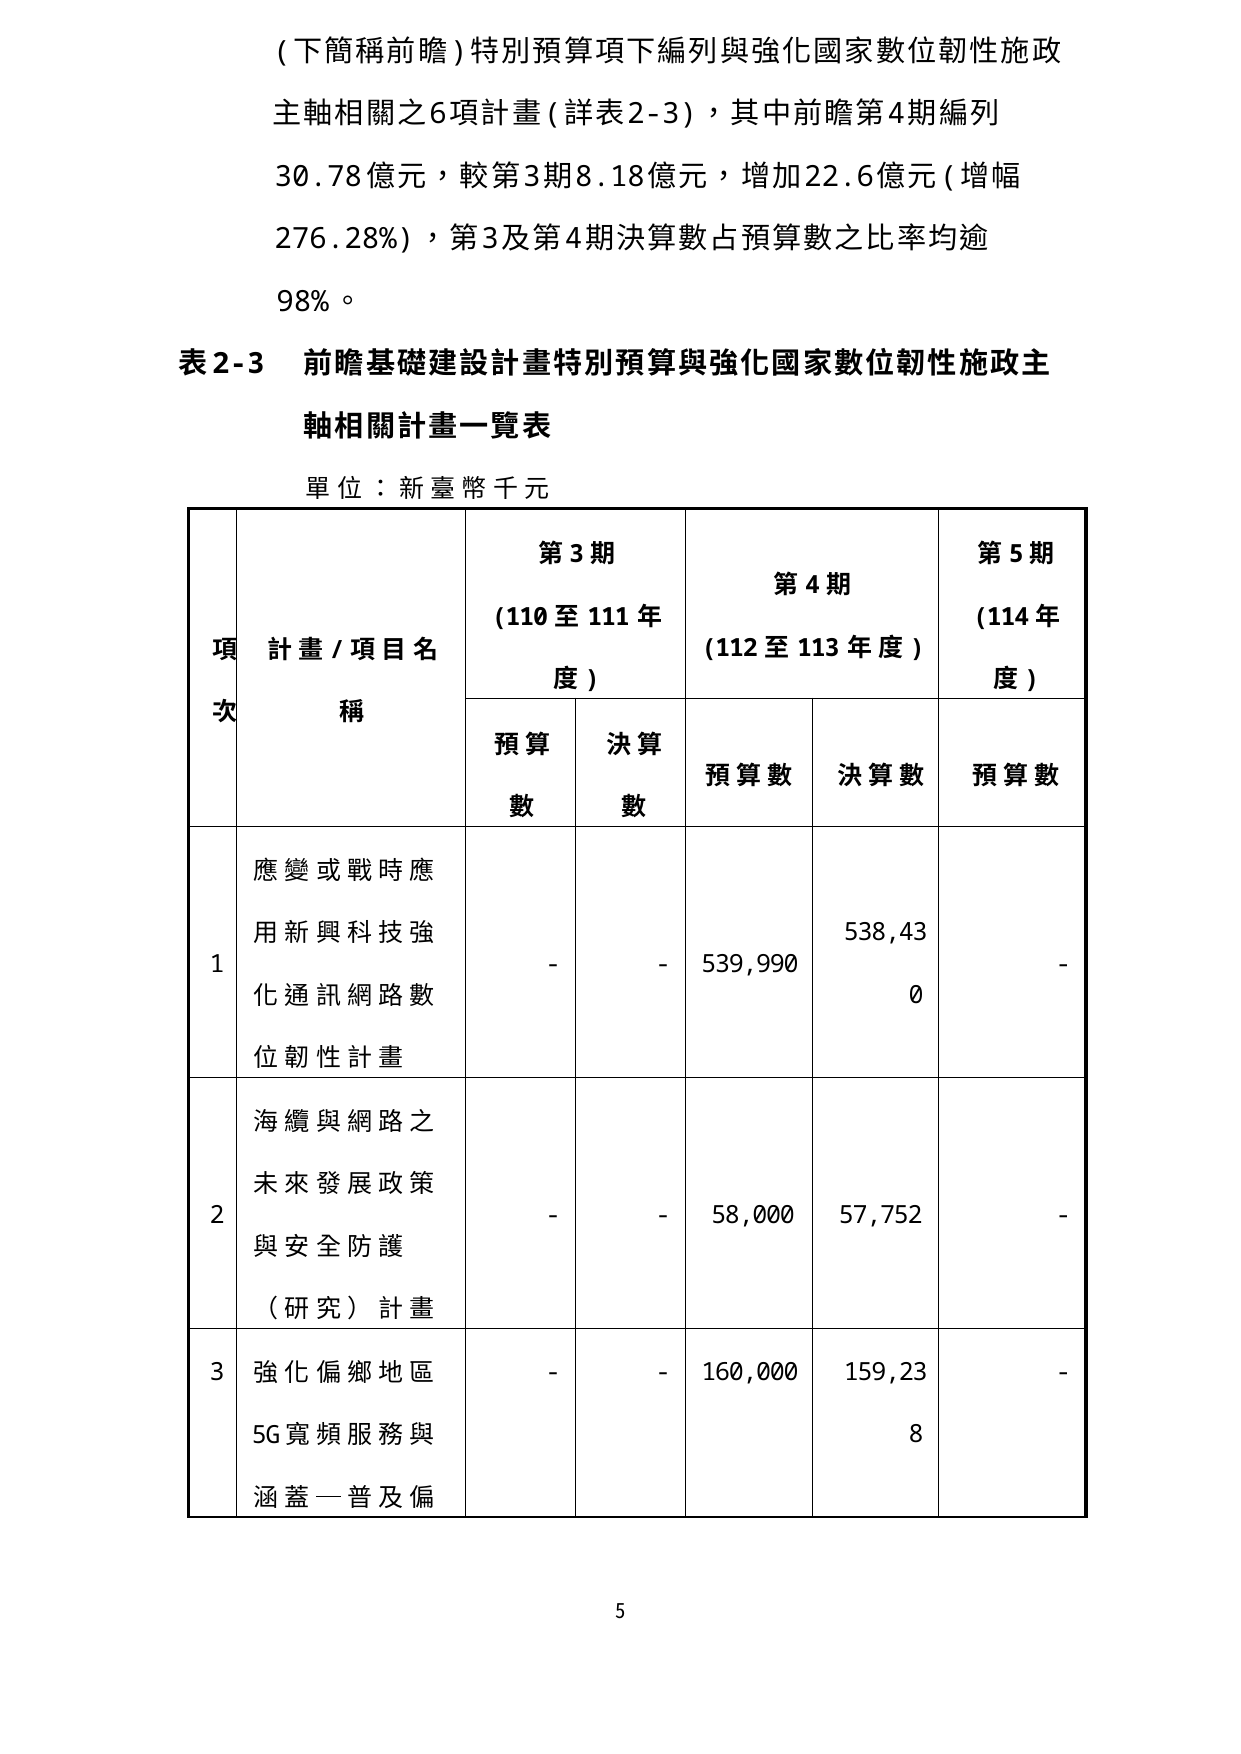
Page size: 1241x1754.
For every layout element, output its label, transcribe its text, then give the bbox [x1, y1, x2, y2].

table_cell 海纜與網路之未來發展政策與安全防護（研究）計畫 [237, 1078, 465, 1328]
table_cell 強化偏鄉地區5G寬頻服務與涵蓋─普及偏 [237, 1329, 465, 1516]
table_header 第5期 (114年度) [939, 510, 1084, 698]
table_cell 3 [190, 1329, 236, 1516]
table_header 第4期 (112至113年度) [686, 510, 938, 698]
table_cell 2 [190, 1078, 236, 1328]
table_header 計畫/項目名稱 [237, 510, 465, 826]
table_cell 預算數 [466, 699, 575, 826]
table_cell - [576, 827, 685, 1077]
text 表2-3 前瞻基礎建設計畫特別預算與強化國家數位韌性施政主軸相關計畫一覽表 單位：新臺幣千元 [177, 319, 1063, 507]
table_cell 538,430 [813, 827, 938, 1077]
table_cell - [466, 1078, 575, 1328]
table_cell 1 [190, 827, 236, 1077]
table_cell 應變或戰時應用新興科技強化通訊網路數位韌性計畫 [237, 827, 465, 1077]
table_cell 決算數 [576, 699, 685, 826]
table_header 項次 [190, 510, 236, 826]
table_cell - [939, 1329, 1084, 1516]
table_cell - [576, 1078, 685, 1328]
table_header 第3期 (110至111年度) [466, 510, 685, 698]
table_cell 159,238 [813, 1329, 938, 1516]
table_cell 539,990 [686, 827, 812, 1077]
table_cell 58,000 [686, 1078, 812, 1328]
table_cell 57,752 [813, 1078, 938, 1328]
table_cell - [939, 1078, 1084, 1328]
table_cell - [939, 827, 1084, 1077]
table_cell - [466, 1329, 575, 1516]
table_cell 預算數 [686, 699, 812, 826]
table_cell - [576, 1329, 685, 1516]
table_cell 160,000 [686, 1329, 812, 1516]
table_cell 預算數 [939, 699, 1084, 826]
table_cell - [466, 827, 575, 1077]
text (下簡稱前瞻)特別預算項下編列與強化國家數位韌性施政主軸相關之6項計畫(詳表2-3)，其中前瞻第4期編列30.78億元，較第3期8.18億元，增加22.6億元(增幅276.28%)，第3及第4期決算數占預算數之比率均逾98%。 [266, 7, 1063, 319]
table_cell 決算數 [813, 699, 938, 826]
